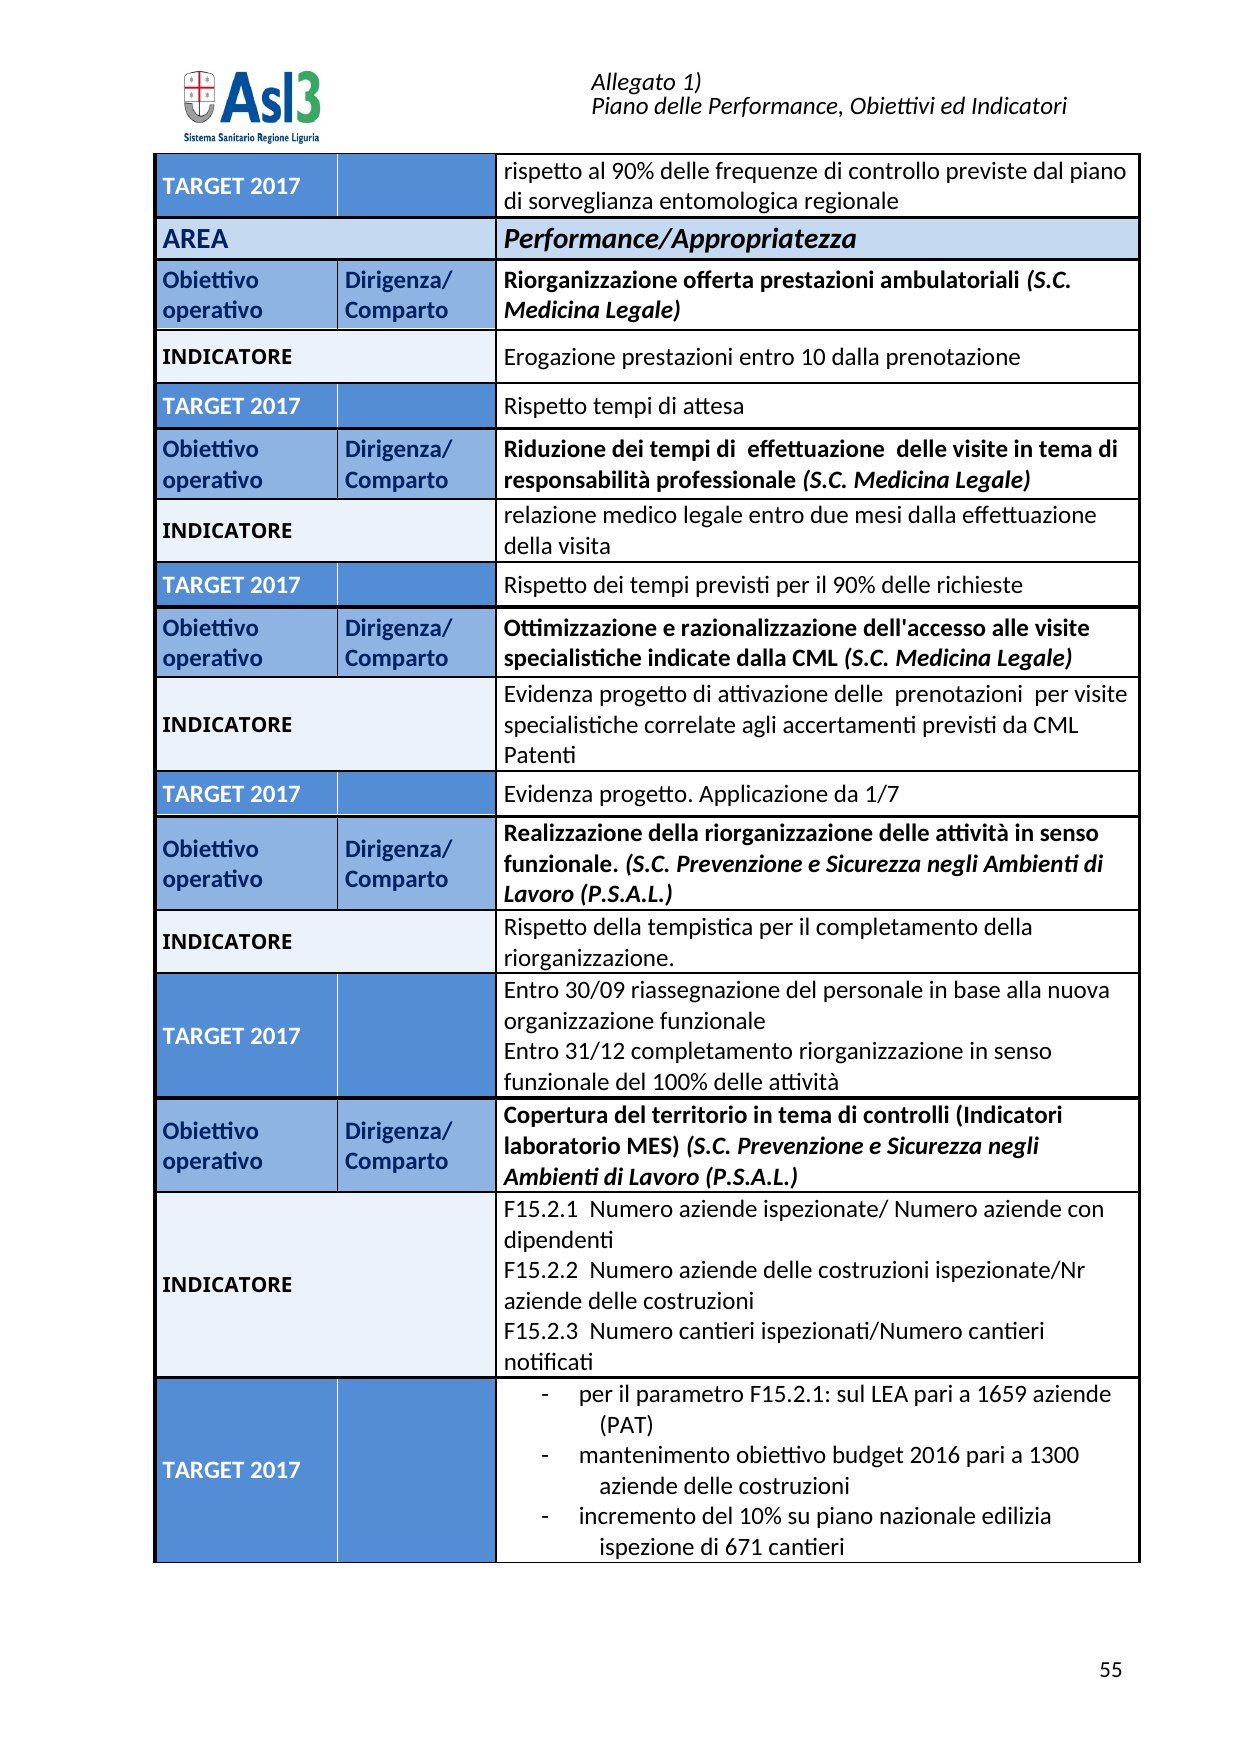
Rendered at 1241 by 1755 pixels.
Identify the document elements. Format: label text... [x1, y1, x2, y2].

table_cell INDICATORE [157, 911, 495, 972]
table_cell Dirigenza/ Comparto [338, 818, 495, 909]
table_cell relazione medico legale entro due mesi dalla effettuazione della visita [497, 500, 1138, 561]
table_cell rispetto al 90% delle frequenze di controllo previste dal piano di sorveglianza entomologica regionale [497, 155, 1138, 216]
table_cell [338, 154, 495, 216]
table_cell TARGET 2017 [157, 384, 337, 427]
table_cell Realizzazione della riorganizzazione delle attività in senso funzionale. (S.C. Prevenzione e Sicurezza negli Ambienti di Lavoro (P.S.A.L.) [497, 818, 1138, 909]
table_cell Copertura del territorio in tema di controlli (Indicatori laboratorio MES) (S.C. Prevenzione e Sicurezza negli Ambienti di Lavoro (P.S.A.L.) [497, 1100, 1138, 1191]
table_cell INDICATORE [157, 1193, 495, 1376]
table_cell Rispetto dei tempi previsti per il 90% delle richieste [497, 563, 1138, 605]
table_cell [338, 772, 495, 814]
table_cell Obiettivo operativo [157, 261, 337, 328]
table_cell [338, 974, 495, 1096]
table_cell [338, 384, 495, 427]
table_cell Riorganizzazione offerta prestazioni ambulatoriali (S.C. Medicina Legale) [497, 261, 1138, 328]
table_cell Obiettivo operativo [157, 430, 337, 498]
table_cell INDICATORE [157, 331, 495, 382]
table_cell TARGET 2017 [157, 974, 337, 1096]
table_cell AREA [157, 219, 495, 258]
table_cell [338, 1379, 495, 1562]
table_cell F15.2.1 Numero aziende ispezionate/ Numero aziende con dipendenti F15.2.2 Numero aziende delle costruzioni ispezionate/Nr aziende delle costruzioni F15.2.3 Numero cantieri ispezionati/Numero cantieri notificati [497, 1193, 1138, 1376]
table_cell Obiettivo operativo [157, 818, 337, 909]
table_cell Obiettivo operativo [157, 1100, 337, 1191]
table_cell Rispetto tempi di attesa [497, 384, 1138, 427]
table_cell Entro 30/09 riassegnazione del personale in base alla nuova organizzazione funzionale Entro 31/12 completamento riorganizzazione in senso funzionale del 100% delle attività [497, 974, 1138, 1096]
table_cell Dirigenza/ Comparto [338, 609, 495, 676]
table_cell Erogazione prestazioni entro 10 dalla prenotazione [497, 331, 1138, 382]
table_cell INDICATORE [157, 500, 495, 561]
table_cell TARGET 2017 [157, 1379, 337, 1562]
table_cell Dirigenza/ Comparto [338, 1100, 495, 1191]
table_cell TARGET 2017 [157, 563, 337, 605]
table_cell [338, 563, 495, 605]
table_cell Dirigenza/ Comparto [338, 261, 495, 328]
table_cell Ottimizzazione e razionalizzazione dell'accesso alle visite specialistiche indicate dalla CML (S.C. Medicina Legale) [497, 609, 1138, 676]
table_cell TARGET 2017 [157, 772, 337, 814]
table_cell TARGET 2017 [157, 154, 337, 216]
table_cell Evidenza progetto di attivazione delle prenotazioni per visite specialistiche correlate agli accertamenti previsti da CML Patenti [497, 678, 1138, 770]
table_cell Evidenza progetto. Applicazione da 1/7 [497, 772, 1138, 814]
table_cell Rispetto della tempistica per il completamento della riorganizzazione. [497, 911, 1138, 972]
table_cell Dirigenza/ Comparto [338, 430, 495, 498]
table_cell per il parametro F15.2.1: sul LEA pari a 1659 aziende (PAT) mantenimento obiettivo budget 2016 pari a 1300 aziende delle costruzioni incremento del 10% su piano nazionale edilizia ispezione di 671 cantieri [497, 1379, 1138, 1562]
table_cell Performance/Appropriatezza [497, 219, 1138, 258]
table_cell Obiettivo operativo [157, 609, 337, 676]
table_cell INDICATORE [157, 678, 495, 770]
table_cell Riduzione dei tempi di effettuazione delle visite in tema di responsabilità professionale (S.C. Medicina Legale) [497, 430, 1138, 498]
